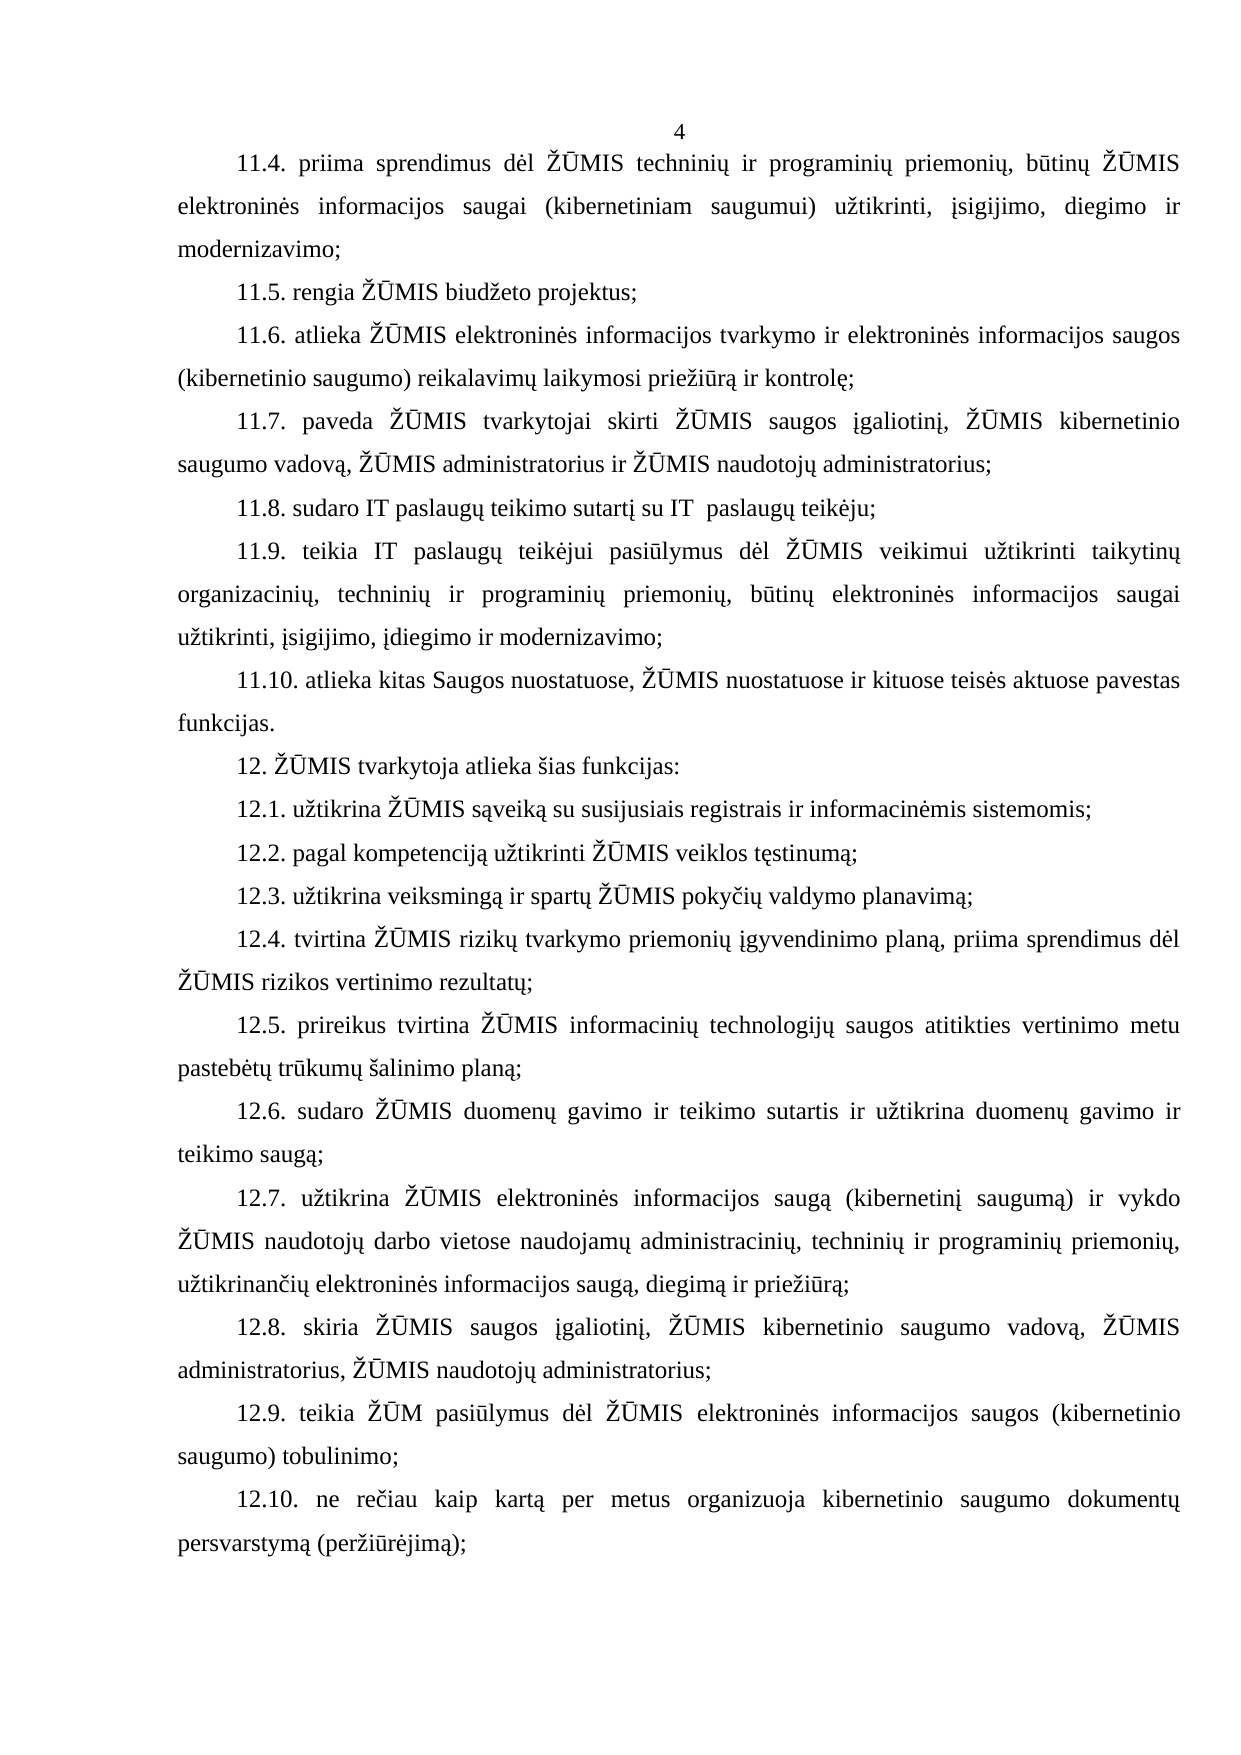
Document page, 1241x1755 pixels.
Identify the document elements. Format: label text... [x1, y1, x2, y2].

text 12.8. skiria ŽŪMIS saugos įgaliotinį, ŽŪMIS kibernetinio saugumo vadovą, ŽŪMIS administratorius, ŽŪMIS naudotojų administratorius; [177, 1312, 1181, 1384]
text 11.6. atlieka ŽŪMIS elektroninės informacijos tvarkymo ir elektroninės informacijos saugos (kibernetinio saugumo) reikalavimų laikymosi priežiūrą ir kontrolę; [177, 320, 1181, 392]
text 12.9. teikia ŽŪM pasiūlymus dėl ŽŪMIS elektroninės informacijos saugos (kibernetinio saugumo) tobulinimo; [177, 1398, 1181, 1470]
text 12.10. ne rečiau kaip kartą per metus organizuoja kibernetinio saugumo dokumentų persvarstymą (peržiūrėjimą); [177, 1484, 1181, 1556]
text 12.6. sudaro ŽŪMIS duomenų gavimo ir teikimo sutartis ir užtikrina duomenų gavimo ir teikimo saugą; [177, 1096, 1181, 1168]
text 12.5. prireikus tvirtina ŽŪMIS informacinių technologijų saugos atitikties vertinimo metu pastebėtų trūkumų šalinimo planą; [177, 1010, 1181, 1082]
text 11.10. atlieka kitas Saugos nuostatuose, ŽŪMIS nuostatuose ir kituose teisės aktuose pavestas funkcijas. [177, 665, 1181, 737]
text 12.4. tvirtina ŽŪMIS rizikų tvarkymo priemonių įgyvendinimo planą, priima sprendimus dėl ŽŪMIS rizikos vertinimo rezultatų; [177, 924, 1181, 996]
text 12.1. užtikrina ŽŪMIS sąveiką su susijusiais registrais ir informacinėmis sistemomis; [177, 794, 1181, 823]
text 11.8. sudaro IT paslaugų teikimo sutartį su IT paslaugų teikėju; [177, 493, 1181, 521]
text 12.7. užtikrina ŽŪMIS elektroninės informacijos saugą (kibernetinį saugumą) ir vykdo ŽŪMIS naudotojų darbo vietose naudojamų administracinių, techninių ir programinių priemonių, užtikrinančių elektroninės informacijos saugą, diegimą ir priežiūrą; [177, 1183, 1181, 1298]
text 11.4. priima sprendimus dėl ŽŪMIS techninių ir programinių priemonių, būtinų ŽŪMIS elektroninės informacijos saugai (kibernetiniam saugumui) užtikrinti, įsigijimo, diegimo ir modernizavimo; [177, 148, 1181, 263]
text 11.5. rengia ŽŪMIS biudžeto projektus; [177, 277, 1181, 306]
text 12. ŽŪMIS tvarkytoja atlieka šias funkcijas: [177, 751, 1181, 780]
text 12.3. užtikrina veiksmingą ir spartų ŽŪMIS pokyčių valdymo planavimą; [177, 881, 1181, 909]
text 11.7. paveda ŽŪMIS tvarkytojai skirti ŽŪMIS saugos įgaliotinį, ŽŪMIS kibernetinio saugumo vadovą, ŽŪMIS administratorius ir ŽŪMIS naudotojų administratorius; [177, 406, 1181, 478]
text 12.2. pagal kompetenciją užtikrinti ŽŪMIS veiklos tęstinumą; [177, 838, 1181, 866]
text 11.9. teikia IT paslaugų teikėjui pasiūlymus dėl ŽŪMIS veikimui užtikrinti taikytinų organizacinių, techninių ir programinių priemonių, būtinų elektroninės informacijos saugai užtikrinti, įsigijimo, įdiegimo ir modernizavimo; [177, 536, 1181, 651]
